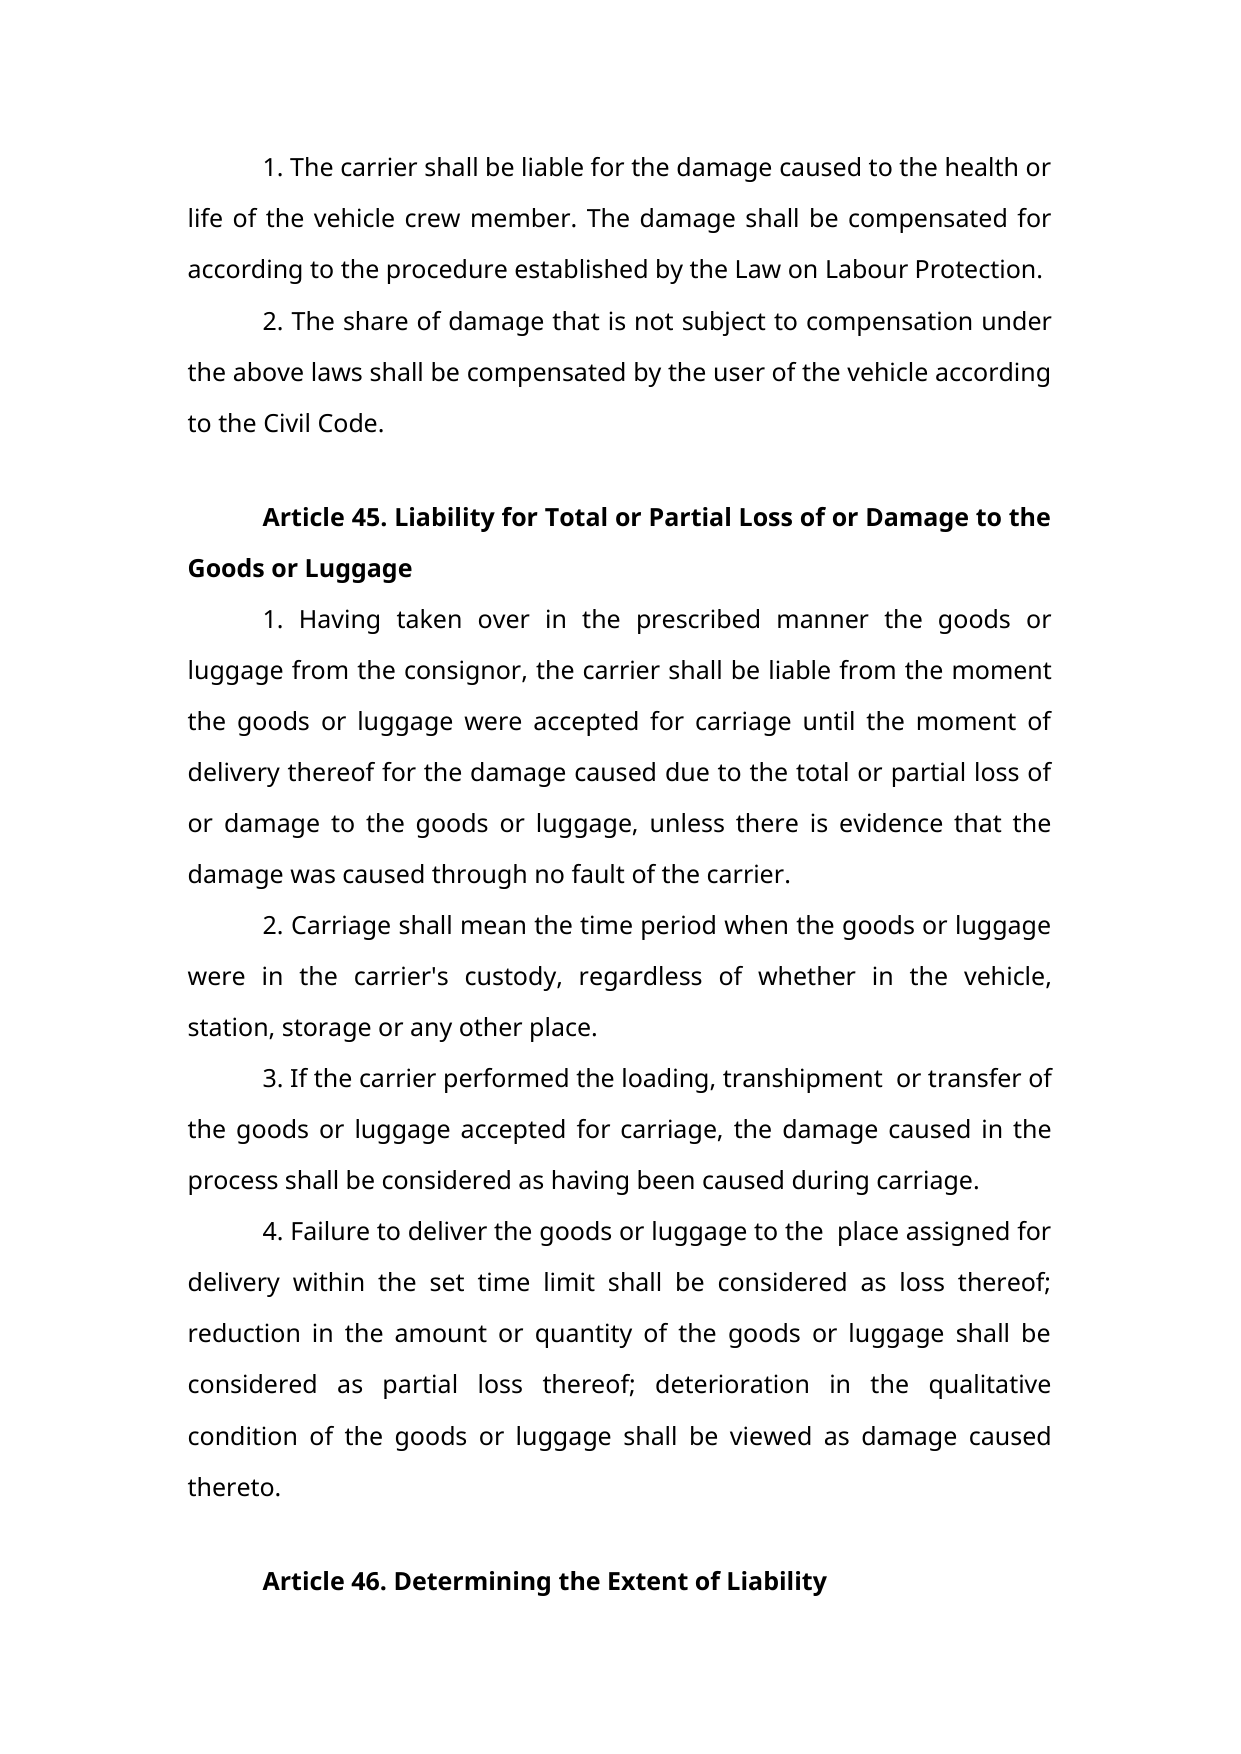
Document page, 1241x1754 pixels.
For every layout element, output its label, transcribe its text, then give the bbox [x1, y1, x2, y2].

text Article 45. Liability for Total or Partial Loss of or Damage to the Goods or Luggage [187, 499, 1053, 584]
text 1. The carrier shall be liable for the damage caused to the health or life of the vehicle crew member. The damage shall be compensated for according to the procedure established by the Law on Labour Protection. [187, 150, 1053, 286]
text 3. If the carrier performed the loading, transhipment or transfer of the goods or luggage accepted for carriage, the damage caused in the process shall be considered as having been caused during carriage. [187, 1061, 1053, 1197]
text 2. The share of damage that is not subject to compensation under the above laws shall be compensated by the user of the vehicle according to the Civil Code. [187, 303, 1053, 439]
text 4. Failure to deliver the goods or luggage to the place assigned for delivery within the set time limit shall be considered as loss thereof; reduction in the amount or quantity of the goods or luggage shall be considered as partial loss thereof; deterioration in the qualitative condition of the goods or luggage shall be viewed as damage caused thereto. [187, 1214, 1053, 1503]
text 1. Having taken over in the prescribed manner the goods or luggage from the consignor, the carrier shall be liable from the moment the goods or luggage were accepted for carriage until the moment of delivery thereof for the damage caused due to the total or partial loss of or damage to the goods or luggage, unless there is evidence that the damage was caused through no fault of the carrier. [187, 601, 1053, 891]
text Article 46. Determining the Extent of Liability [187, 1563, 1053, 1597]
text 2. Carriage shall mean the time period when the goods or luggage were in the carrier's custody, regardless of whether in the vehicle, station, storage or any other place. [187, 908, 1053, 1044]
